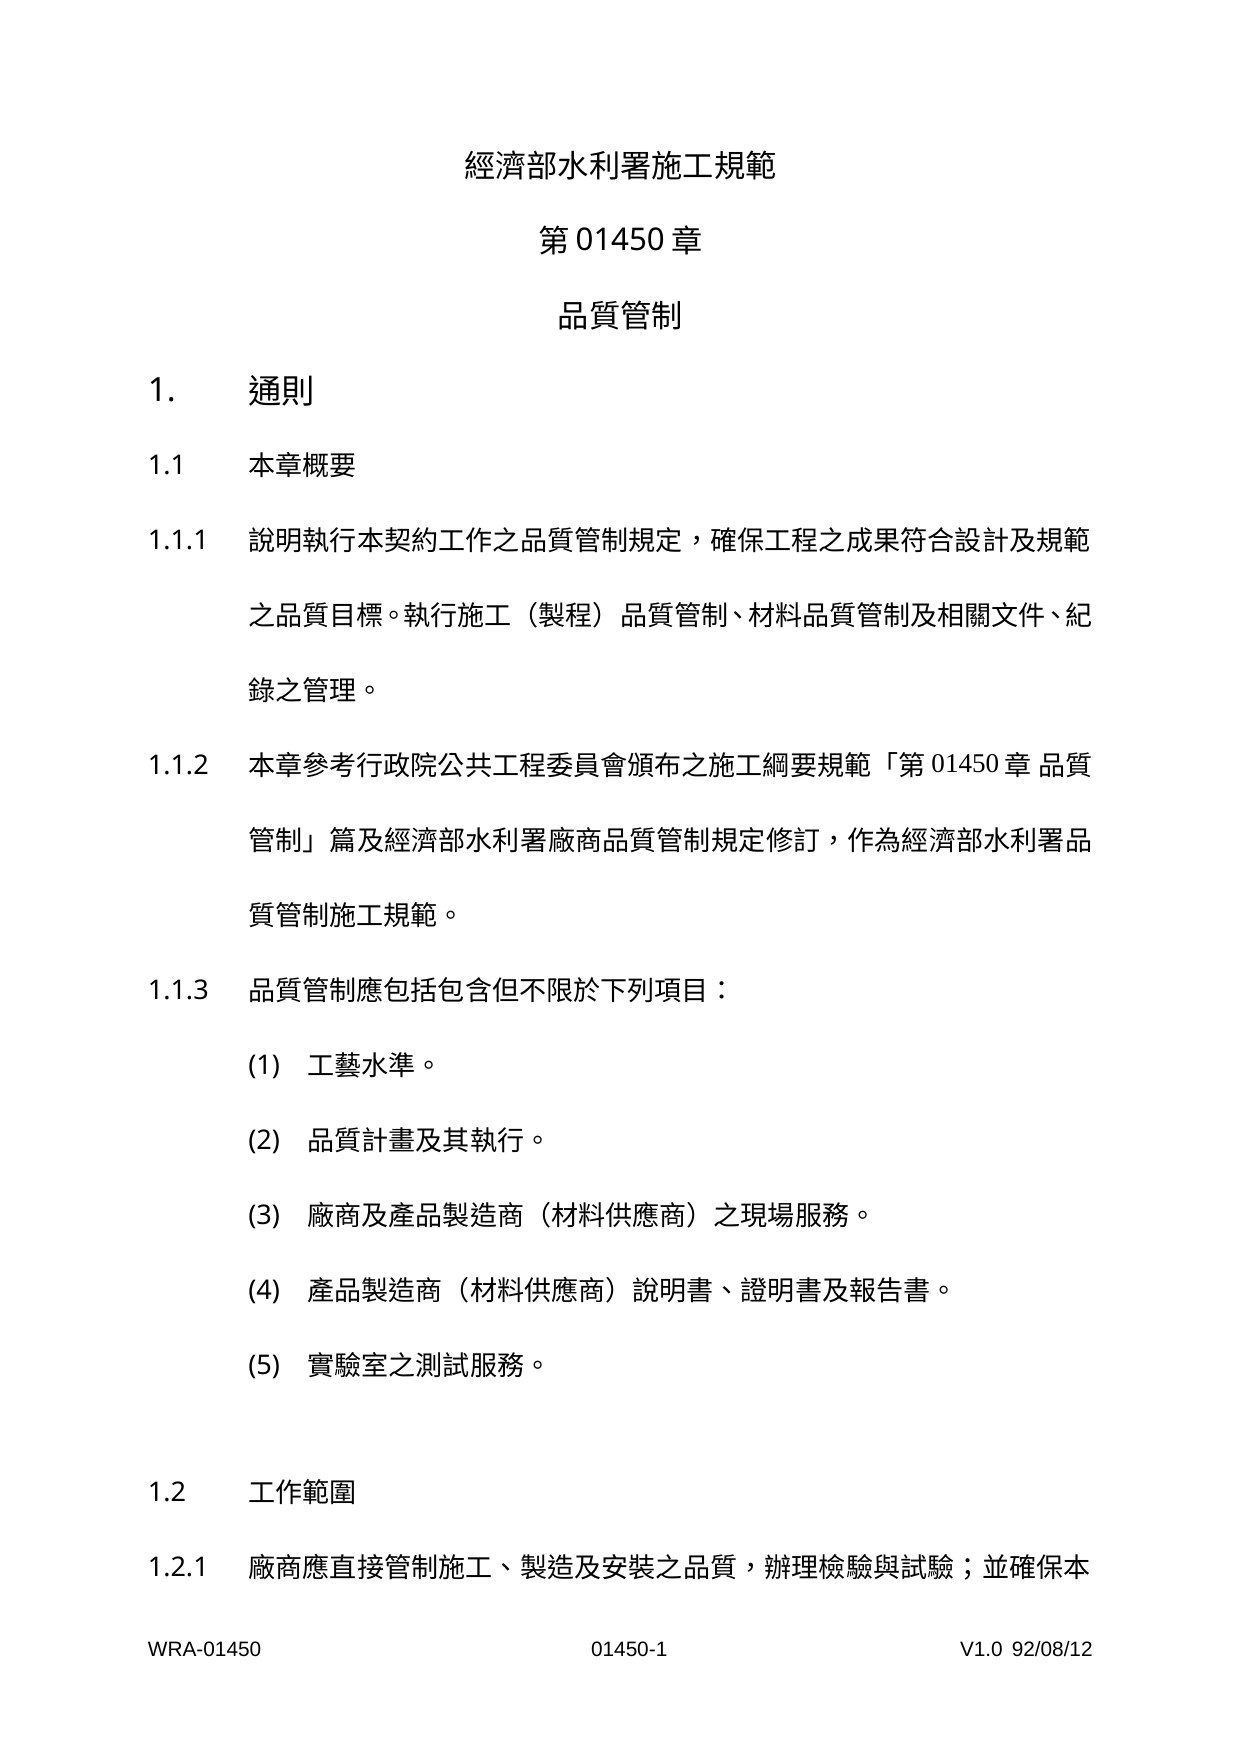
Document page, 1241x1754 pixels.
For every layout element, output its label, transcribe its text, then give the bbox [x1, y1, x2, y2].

text (2) 品質計畫及其執行。 [248, 1101, 1092, 1176]
text 1.1.3 品質管制應包括包含但不限於下列項目： [148, 951, 1092, 1026]
text (5) 實驗室之測試服務。 [248, 1326, 1092, 1401]
text 1. 通則 [148, 351, 1092, 426]
text 第01450章 [148, 201, 1092, 276]
text 經濟部水利署施工規範 [148, 126, 1092, 201]
text 1.1 本章概要 [148, 426, 1092, 501]
text (3) 廠商及產品製造商（材料供應商）之現場服務。 [248, 1176, 1092, 1251]
text 1.2 工作範圍 [148, 1453, 1092, 1528]
text 品質管制 [148, 276, 1092, 351]
text 1.1.2 本章參考行政院公共工程委員會頒布之施工綱要規範「第01450章 品質管制」篇及經濟部水利署廠商品質管制規定修訂，作為經濟部水利署品質管制施工規範。 [148, 726, 1092, 951]
text 1.2.1 廠商應直接管制施工、製造及安裝之品質，辦理檢驗與試驗；並確保本 [148, 1528, 1092, 1603]
text 1.1.1 說明執行本契約工作之品質管制規定，確保工程之成果符合設計及規範之品質目標。執行施工（製程）品質管制、材料品質管制及相關文件、紀錄之管理。 [148, 501, 1092, 726]
text (1) 工藝水準。 [248, 1026, 1092, 1101]
text (4) 產品製造商（材料供應商）說明書、證明書及報告書。 [248, 1251, 1092, 1326]
